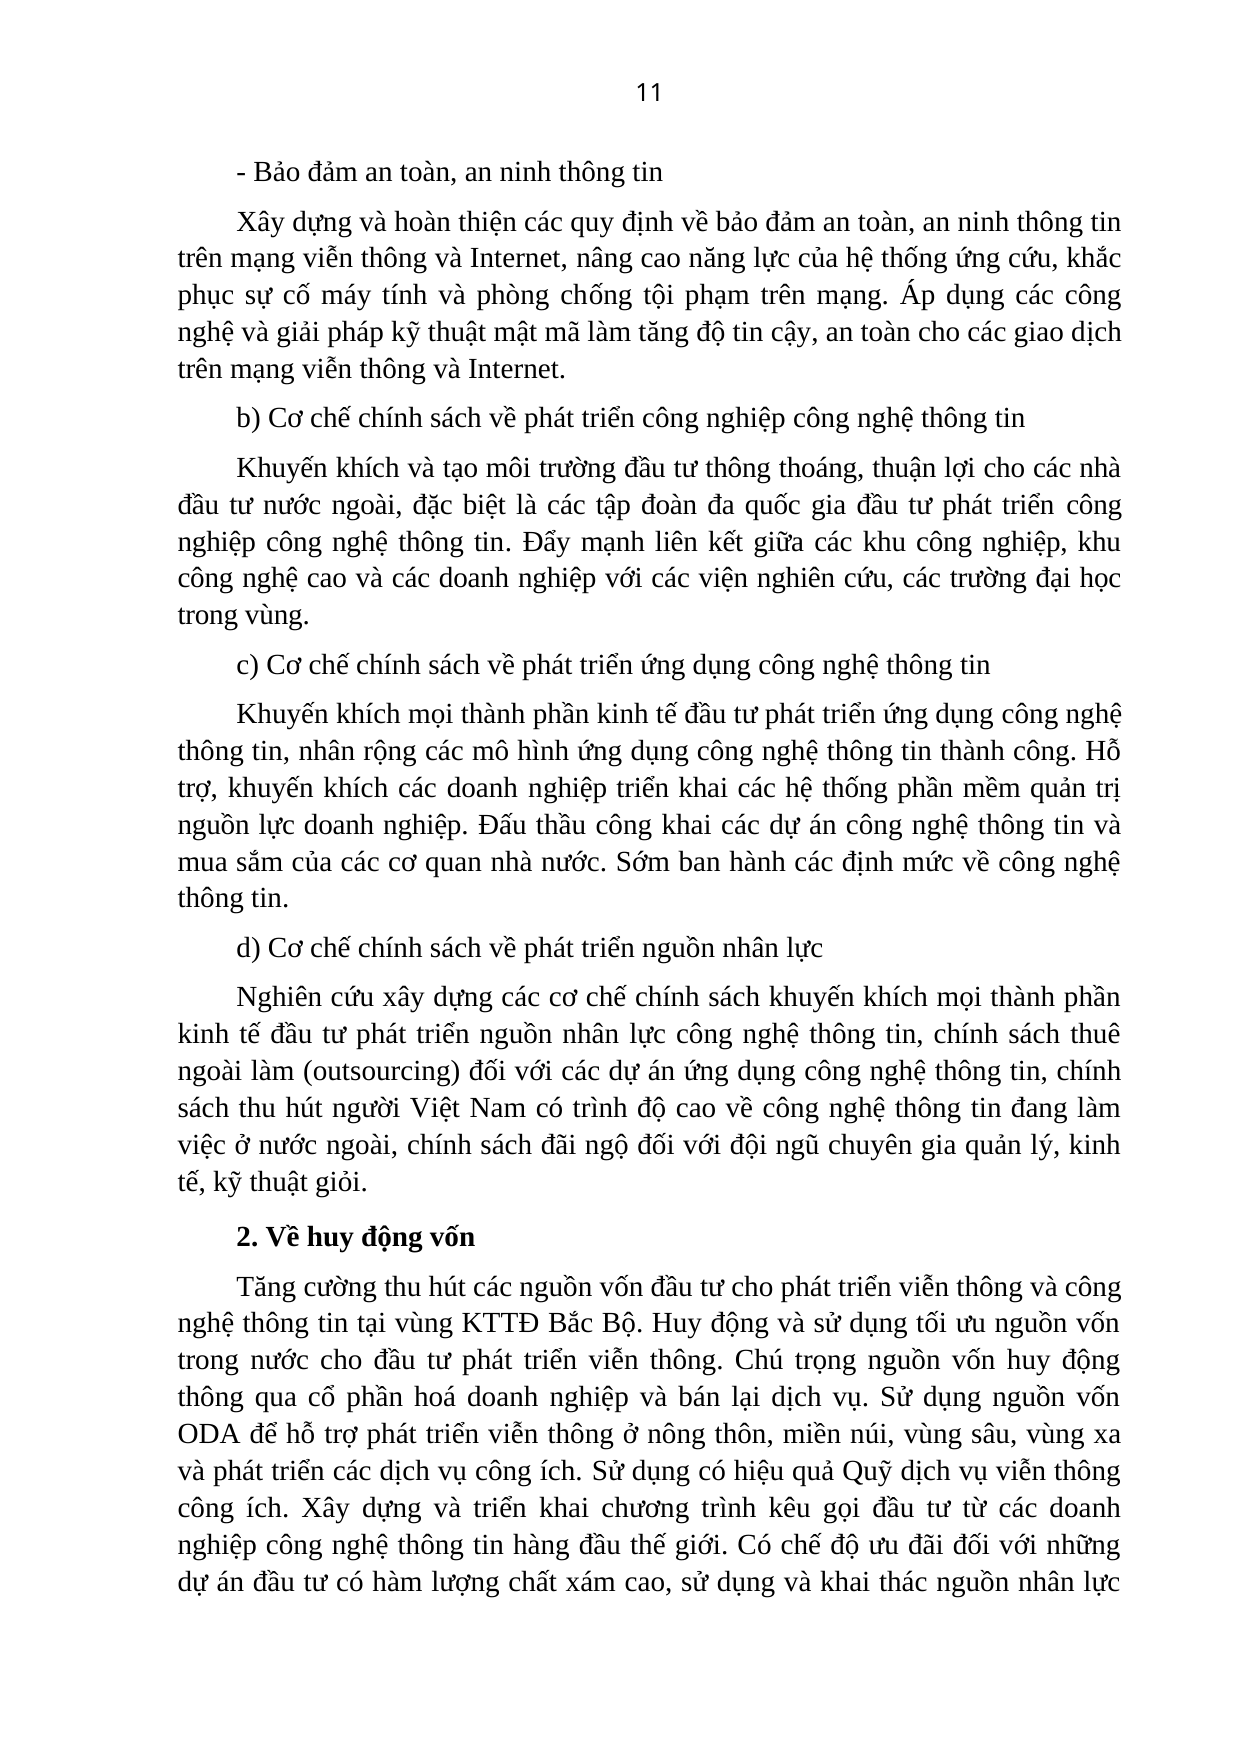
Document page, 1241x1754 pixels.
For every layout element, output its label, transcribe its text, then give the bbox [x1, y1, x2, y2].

text Khuyến khích mọi thành phần kinh tế đầu tư phát triển ứng dụng công nghệ thông tin, nhân rộng các mô hình ứng dụng công nghệ thông tin thành công. Hỗ trợ, khuyến khích các doanh nghiệp triển khai các hệ thống phần mềm quản trị nguồn lực doanh nghiệp. Đấu thầu công khai các dự án công nghệ thông tin và mua sắm của các cơ quan nhà nước. Sớm ban hành các định mức về công nghệ thông tin. [177, 696, 1122, 914]
text Xây dựng và hoàn thiện các quy định về bảo đảm an toàn, an ninh thông tin trên mạng viễn thông và Internet, nâng cao năng lực của hệ thống ứng cứu, khắc phục sự cố máy tính và phòng chống tội phạm trên mạng. Áp dụng các công nghệ và giải pháp kỹ thuật mật mã làm tăng độ tin cậy, an toàn cho các giao dịch trên mạng viễn thông và Internet. [177, 204, 1122, 385]
text d) Cơ chế chính sách về phát triển nguồn nhân lực [177, 930, 1122, 963]
text Nghiên cứu xây dựng các cơ chế chính sách khuyến khích mọi thành phần kinh tế đầu tư phát triển nguồn nhân lực công nghệ thông tin, chính sách thuê ngoài làm (outsourcing) đối với các dự án ứng dụng công nghệ thông tin, chính sách thu hút người Việt Nam có trình độ cao về công nghệ thông tin đang làm việc ở nước ngoài, chính sách đãi ngộ đối với đội ngũ chuyên gia quản lý, kinh tế, kỹ thuật giỏi. [177, 979, 1122, 1197]
text Tăng cường thu hút các nguồn vốn đầu tư cho phát triển viễn thông và công nghệ thông tin tại vùng KTTĐ Bắc Bộ. Huy động và sử dụng tối ưu nguồn vốn trong nước cho đầu tư phát triển viễn thông. Chú trọng nguồn vốn huy động thông qua cổ phần hoá doanh nghiệp và bán lại dịch vụ. Sử dụng nguồn vốn ODA để hỗ trợ phát triển viễn thông ở nông thôn, miền núi, vùng sâu, vùng xa và phát triển các dịch vụ công ích. Sử dụng có hiệu quả Quỹ dịch vụ viễn thông công ích. Xây dựng và triển khai chương trình kêu gọi đầu tư từ các doanh nghiệp công nghệ thông tin hàng đầu thế giới. Có chế độ ưu đãi đối với những dự án đầu tư có hàm lượng chất xám cao, sử dụng và khai thác nguồn nhân lực [177, 1269, 1122, 1597]
text c) Cơ chế chính sách về phát triển ứng dụng công nghệ thông tin [177, 647, 1122, 680]
text Khuyến khích và tạo môi trường đầu tư thông thoáng, thuận lợi cho các nhà đầu tư nước ngoài, đặc biệt là các tập đoàn đa quốc gia đầu tư phát triển công nghiệp công nghệ thông tin. Đẩy mạnh liên kết giữa các khu công nghiệp, khu công nghệ cao và các doanh nghiệp với các viện nghiên cứu, các trường đại học trong vùng. [177, 450, 1122, 631]
subtitle 2. Về huy động vốn [177, 1219, 1122, 1253]
text - Bảo đảm an toàn, an ninh thông tin [177, 154, 1122, 188]
text b) Cơ chế chính sách về phát triển công nghiệp công nghệ thông tin [177, 401, 1122, 434]
